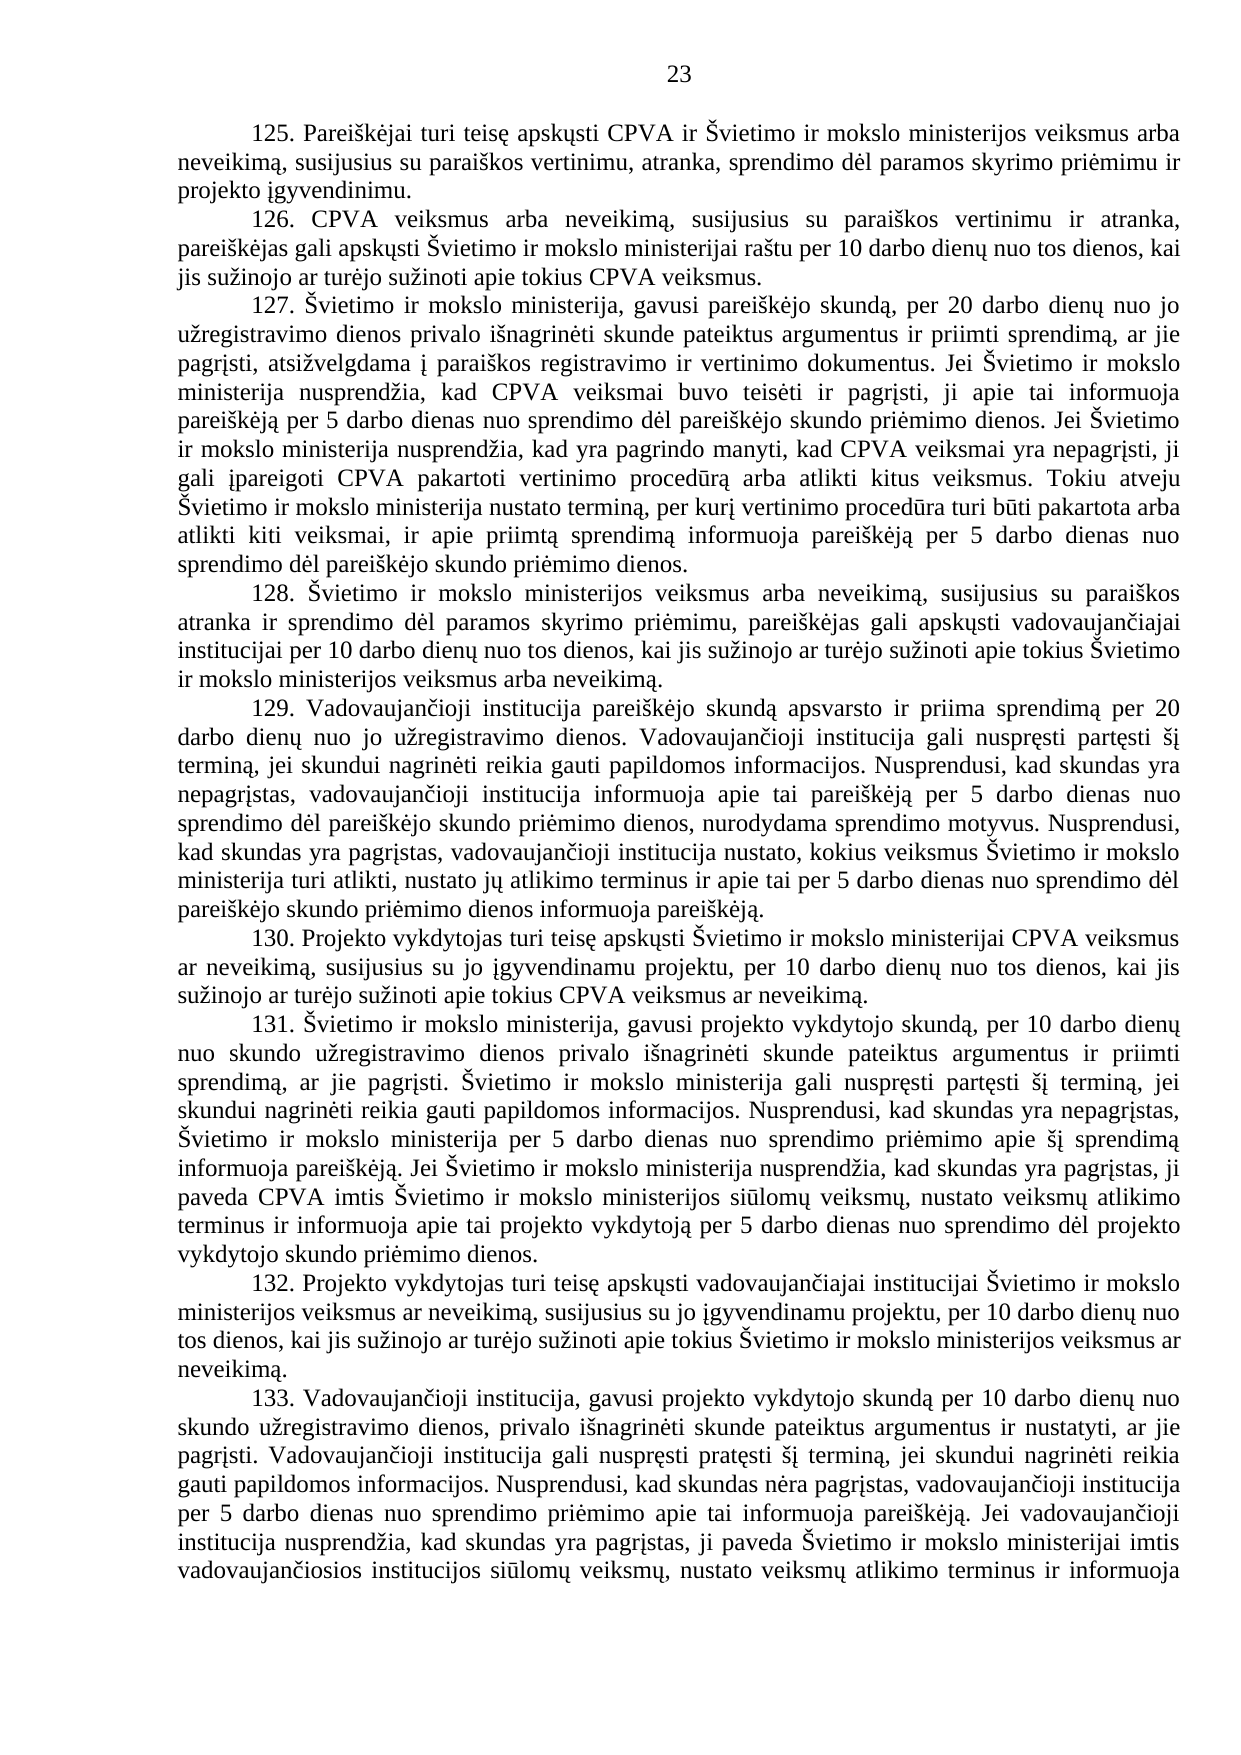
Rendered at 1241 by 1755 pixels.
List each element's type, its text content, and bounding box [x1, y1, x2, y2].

text 133. Vadovaujančioji institucija, gavusi projekto vykdytojo skundą per 10 darbo dienų nuo skundo užregistravimo dienos, privalo išnagrinėti skunde pateiktus argumentus ir nustatyti, ar jie pagrįsti. Vadovaujančioji institucija gali nuspręsti pratęsti šį terminą, jei skundui nagrinėti reikia gauti papildomos informacijos. Nusprendusi, kad skundas nėra pagrįstas, vadovaujančioji institucija per 5 darbo dienas nuo sprendimo priėmimo apie tai informuoja pareiškėją. Jei vadovaujančioji institucija nusprendžia, kad skundas yra pagrįstas, ji paveda Švietimo ir mokslo ministerijai imtis vadovaujančiosios institucijos siūlomų veiksmų, nustato veiksmų atlikimo terminus ir informuoja [177, 1383, 1181, 1584]
text 130. Projekto vykdytojas turi teisę apskųsti Švietimo ir mokslo ministerijai CPVA veiksmus ar neveikimą, susijusius su jo įgyvendinamu projektu, per 10 darbo dienų nuo tos dienos, kai jis sužinojo ar turėjo sužinoti apie tokius CPVA veiksmus ar neveikimą. [177, 923, 1181, 1009]
text 128. Švietimo ir mokslo ministerijos veiksmus arba neveikimą, susijusius su paraiškos atranka ir sprendimo dėl paramos skyrimo priėmimu, pareiškėjas gali apskųsti vadovaujančiajai institucijai per 10 darbo dienų nuo tos dienos, kai jis sužinojo ar turėjo sužinoti apie tokius Švietimo ir mokslo ministerijos veiksmus arba neveikimą. [177, 578, 1181, 693]
text 126. CPVA veiksmus arba neveikimą, susijusius su paraiškos vertinimu ir atranka, pareiškėjas gali apskųsti Švietimo ir mokslo ministerijai raštu per 10 darbo dienų nuo tos dienos, kai jis sužinojo ar turėjo sužinoti apie tokius CPVA veiksmus. [177, 204, 1181, 291]
text 127. Švietimo ir mokslo ministerija, gavusi pareiškėjo skundą, per 20 darbo dienų nuo jo užregistravimo dienos privalo išnagrinėti skunde pateiktus argumentus ir priimti sprendimą, ar jie pagrįsti, atsižvelgdama į paraiškos registravimo ir vertinimo dokumentus. Jei Švietimo ir mokslo ministerija nusprendžia, kad CPVA veiksmai buvo teisėti ir pagrįsti, ji apie tai informuoja pareiškėją per 5 darbo dienas nuo sprendimo dėl pareiškėjo skundo priėmimo dienos. Jei Švietimo ir mokslo ministerija nusprendžia, kad yra pagrindo manyti, kad CPVA veiksmai yra nepagrįsti, ji gali įpareigoti CPVA pakartoti vertinimo procedūrą arba atlikti kitus veiksmus. Tokiu atveju Švietimo ir mokslo ministerija nustato terminą, per kurį vertinimo procedūra turi būti pakartota arba atlikti kiti veiksmai, ir apie priimtą sprendimą informuoja pareiškėją per 5 darbo dienas nuo sprendimo dėl pareiškėjo skundo priėmimo dienos. [177, 291, 1181, 578]
text 129. Vadovaujančioji institucija pareiškėjo skundą apsvarsto ir priima sprendimą per 20 darbo dienų nuo jo užregistravimo dienos. Vadovaujančioji institucija gali nuspręsti partęsti šį terminą, jei skundui nagrinėti reikia gauti papildomos informacijos. Nusprendusi, kad skundas yra nepagrįstas, vadovaujančioji institucija informuoja apie tai pareiškėją per 5 darbo dienas nuo sprendimo dėl pareiškėjo skundo priėmimo dienos, nurodydama sprendimo motyvus. Nusprendusi, kad skundas yra pagrįstas, vadovaujančioji institucija nustato, kokius veiksmus Švietimo ir mokslo ministerija turi atlikti, nustato jų atlikimo terminus ir apie tai per 5 darbo dienas nuo sprendimo dėl pareiškėjo skundo priėmimo dienos informuoja pareiškėją. [177, 693, 1181, 923]
text 131. Švietimo ir mokslo ministerija, gavusi projekto vykdytojo skundą, per 10 darbo dienų nuo skundo užregistravimo dienos privalo išnagrinėti skunde pateiktus argumentus ir priimti sprendimą, ar jie pagrįsti. Švietimo ir mokslo ministerija gali nuspręsti partęsti šį terminą, jei skundui nagrinėti reikia gauti papildomos informacijos. Nusprendusi, kad skundas yra nepagrįstas, Švietimo ir mokslo ministerija per 5 darbo dienas nuo sprendimo priėmimo apie šį sprendimą informuoja pareiškėją. Jei Švietimo ir mokslo ministerija nusprendžia, kad skundas yra pagrįstas, ji paveda CPVA imtis Švietimo ir mokslo ministerijos siūlomų veiksmų, nustato veiksmų atlikimo terminus ir informuoja apie tai projekto vykdytoją per 5 darbo dienas nuo sprendimo dėl projekto vykdytojo skundo priėmimo dienos. [177, 1009, 1181, 1268]
text 132. Projekto vykdytojas turi teisę apskųsti vadovaujančiajai institucijai Švietimo ir mokslo ministerijos veiksmus ar neveikimą, susijusius su jo įgyvendinamu projektu, per 10 darbo dienų nuo tos dienos, kai jis sužinojo ar turėjo sužinoti apie tokius Švietimo ir mokslo ministerijos veiksmus ar neveikimą. [177, 1268, 1181, 1383]
text 125. Pareiškėjai turi teisę apskųsti CPVA ir Švietimo ir mokslo ministerijos veiksmus arba neveikimą, susijusius su paraiškos vertinimu, atranka, sprendimo dėl paramos skyrimo priėmimu ir projekto įgyvendinimu. [177, 118, 1181, 204]
